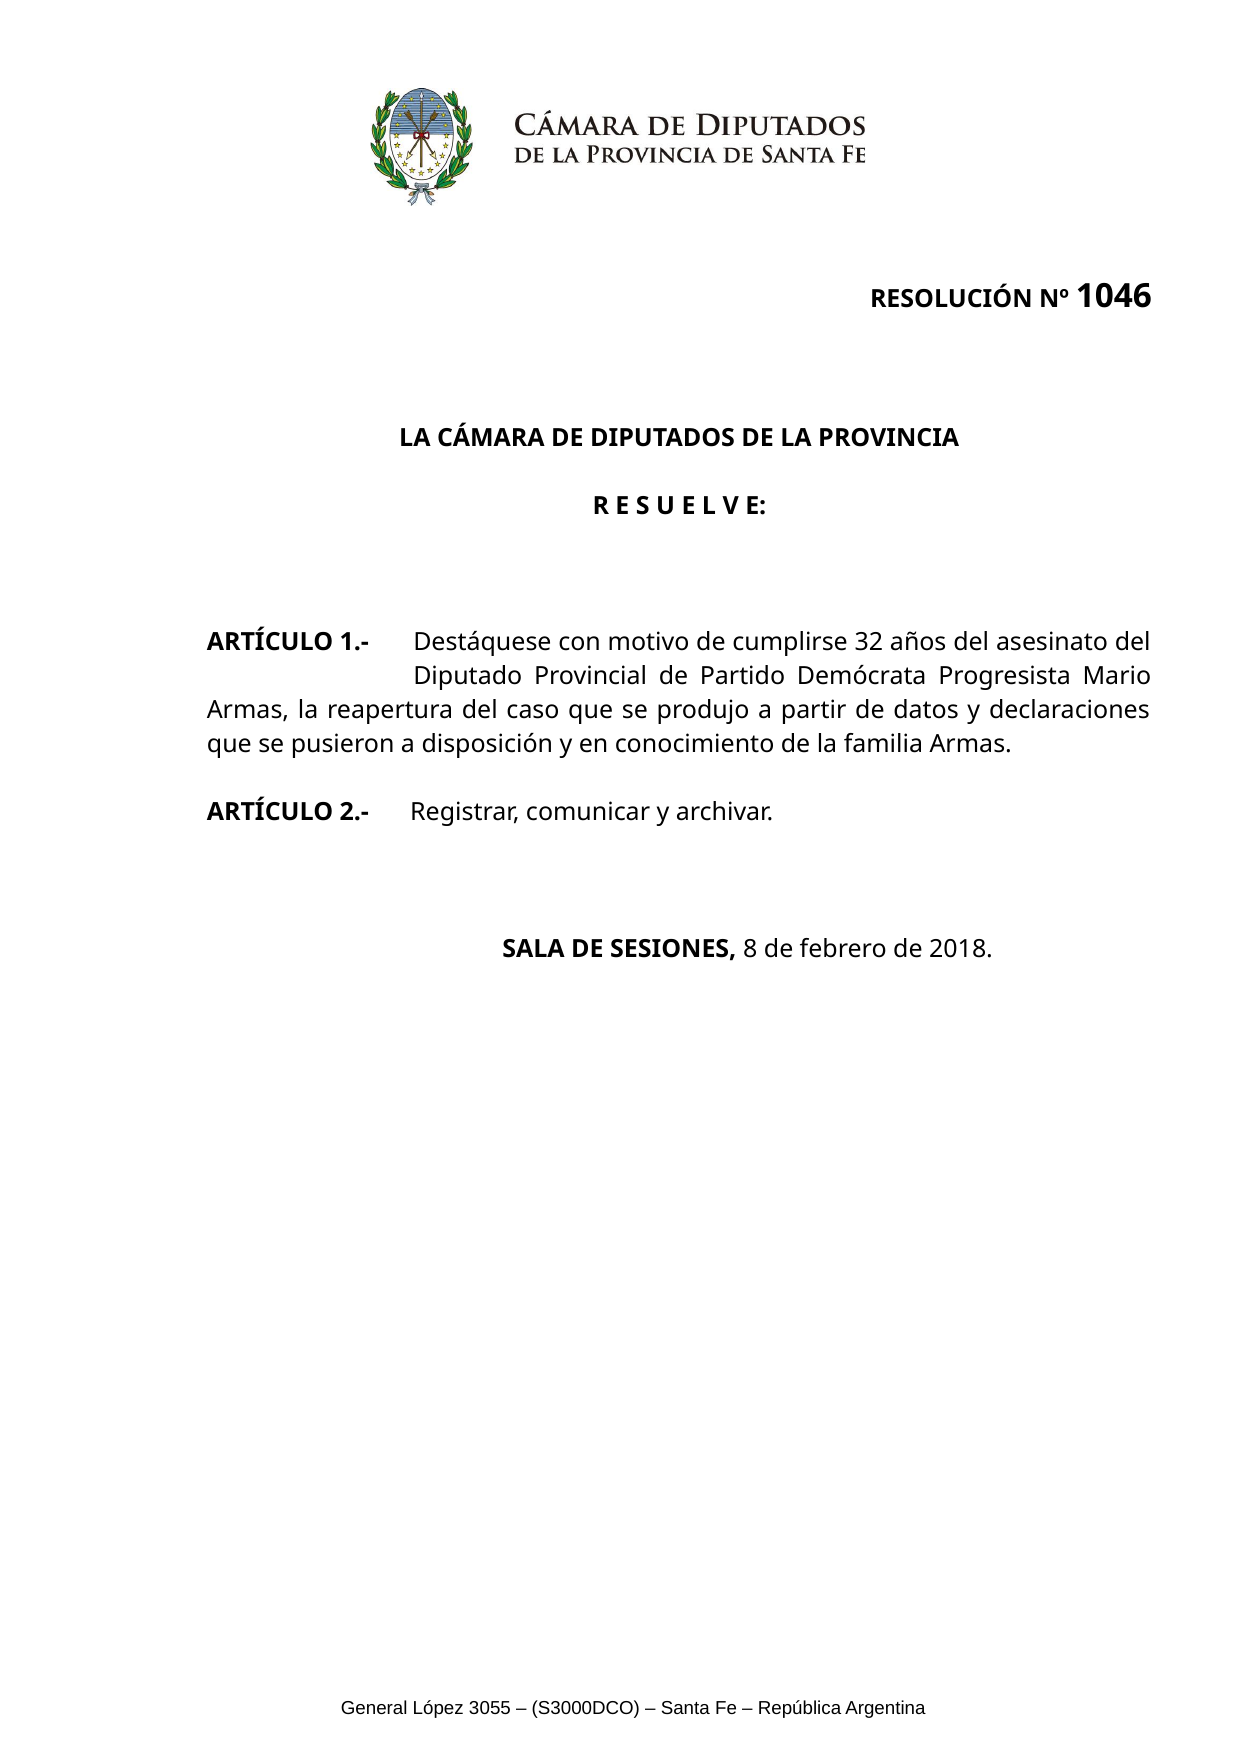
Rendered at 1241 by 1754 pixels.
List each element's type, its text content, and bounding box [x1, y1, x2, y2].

text R E S U E L V E: [207, 487, 1152, 521]
text RESOLUCIÓN Nº 1046 [207, 272, 1152, 317]
picture [370, 88, 866, 210]
table_header ARTÍCULO 2.- [207, 794, 410, 844]
table_header ARTÍCULO 1.- [207, 624, 413, 674]
text Destáquese con motivo de cumplirse 32 años del asesinato del Diputado Provincial de Partido Demócrata Progresista Mario Armas, la reapertura del caso que se produjo a partir de datos y declaraciones que se pusieron a disposición y en conocimiento de la familia Armas. [207, 624, 1152, 760]
text Registrar, comunicar y archivar. [410, 794, 1152, 828]
text SALA DE SESIONES, 8 de febrero de 2018. [207, 930, 1152, 964]
text LA CÁMARA DE DIPUTADOS DE LA PROVINCIA [207, 419, 1152, 453]
